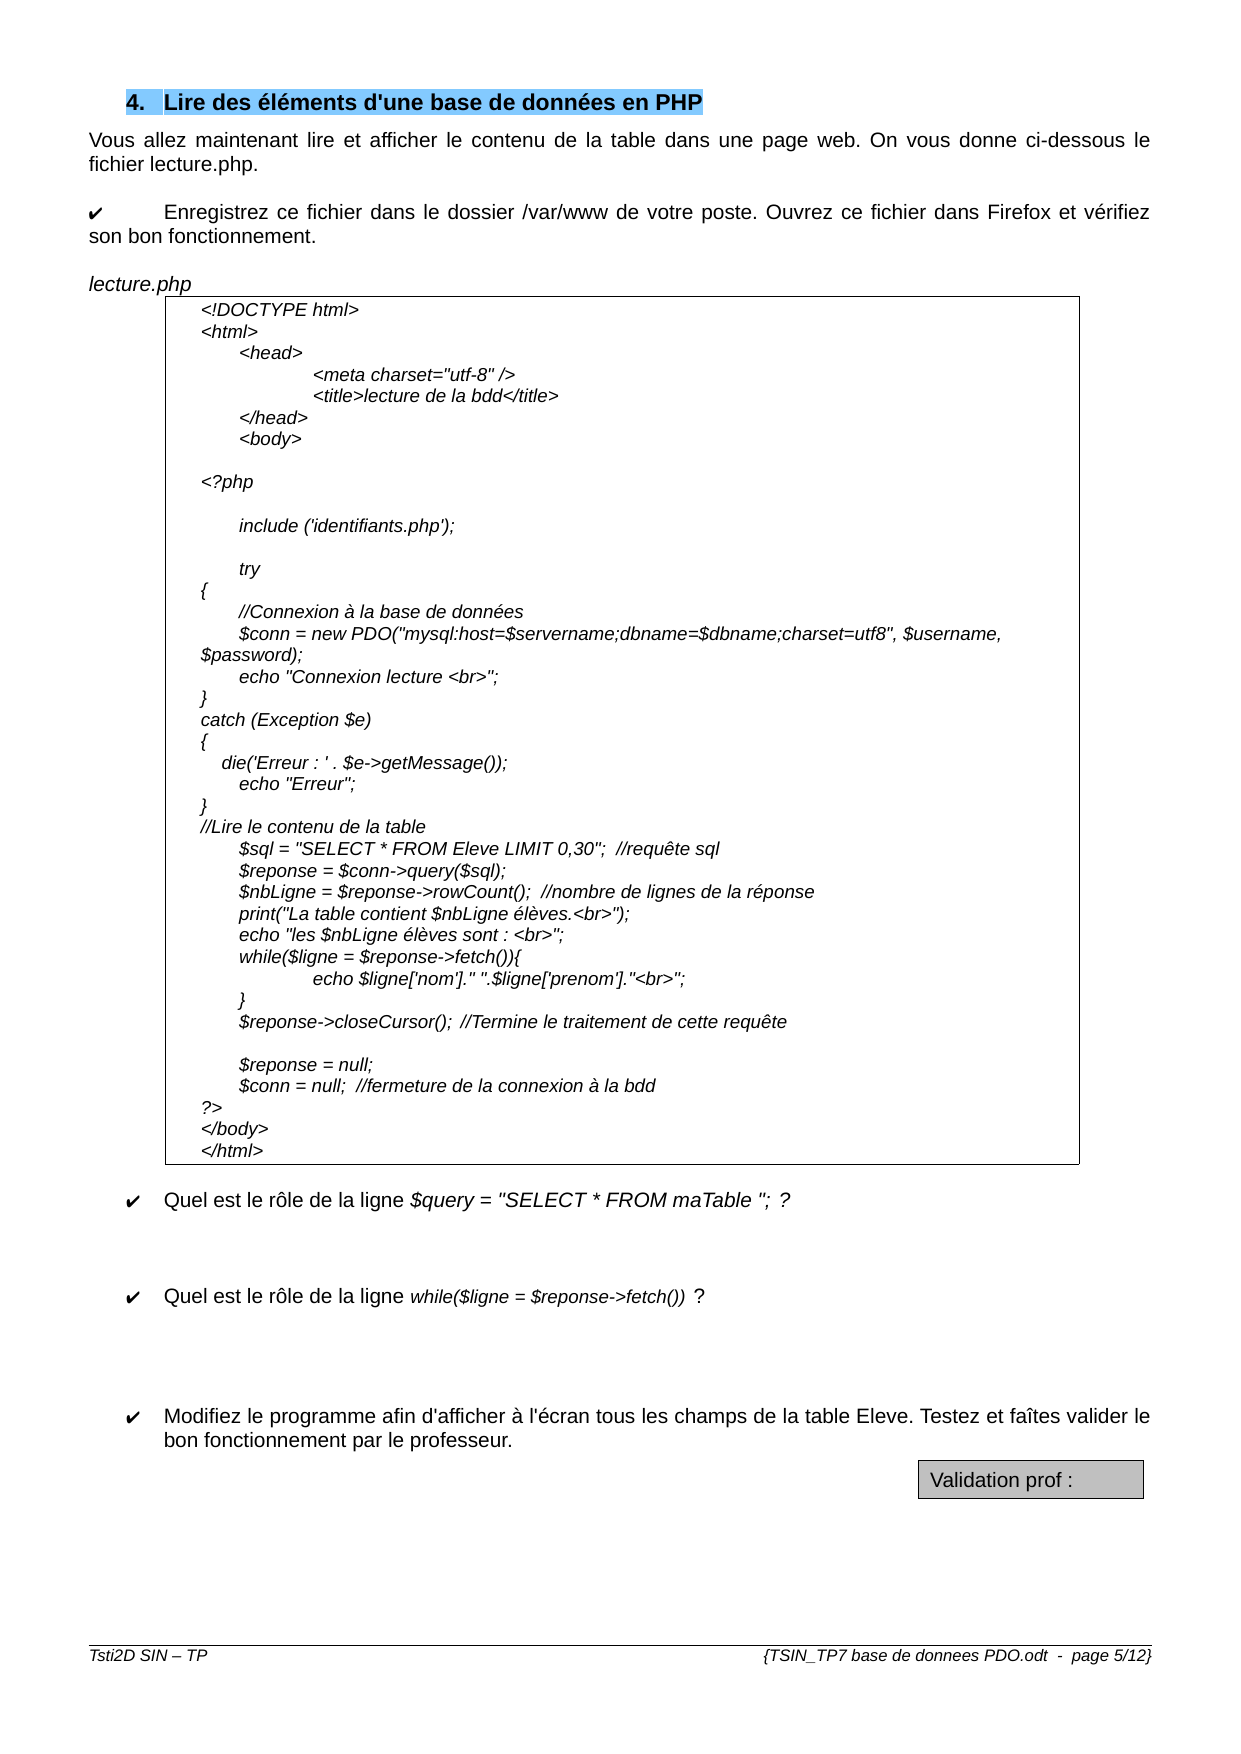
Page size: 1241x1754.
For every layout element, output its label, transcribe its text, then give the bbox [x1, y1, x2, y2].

text $sql = "SELECT * FROM Eleve LIMIT 0,30"; //requête sql [166, 835, 1079, 856]
text </head> [166, 404, 1079, 425]
text } [166, 792, 1079, 813]
text Vous allez maintenant lire et afficher le contenu de la table dans une page web. On vous donne ci-dessous le fichier lecture.php. [88, 128, 1152, 176]
text $conn = null; //fermeture de la connexion à la bdd [166, 1072, 1079, 1094]
text echo "Connexion lecture <br>"; [166, 662, 1079, 684]
text while($ligne = $reponse->fetch()){ [166, 943, 1079, 964]
list Modifiez le programme afin d'afficher à l'écran tous les champs de la table Eleve. Testez et faîtes valider le bon fonctionnement par le professeur. [126, 1404, 1152, 1452]
text } [166, 684, 1079, 706]
text die('Erreur : ' . $e->getMessage()); [166, 749, 1079, 770]
text catch (Exception $e) [166, 706, 1079, 727]
text $conn = new PDO("mysql:host=$servername;dbname=$dbname;charset=utf8", $username, $password); [166, 619, 1079, 662]
list Quel est le rôle de la ligne while($ligne = $reponse->fetch()) ? [126, 1284, 1152, 1308]
text $reponse = $conn->query($sql); [166, 856, 1079, 878]
text $reponse->closeCursor(); //Termine le traitement de cette requête [166, 1007, 1079, 1032]
text echo $ligne['nom']." ".$ligne['prenom']."<br>"; [166, 964, 1079, 986]
text try [166, 554, 1079, 576]
text $nbLigne = $reponse->rowCount(); //nombre de lignes de la réponse [166, 878, 1079, 899]
list Enregistrez ce fichier dans le dossier /var/www de votre poste. Ouvrez ce fichier dans Firefox et vérifiez son bon fonctionnement. [88, 200, 1152, 248]
text } [166, 986, 1079, 1007]
text { [166, 727, 1079, 749]
text <body> [166, 425, 1079, 450]
text include ('identifiants.php'); [166, 511, 1079, 536]
subtitle Lire des éléments d'une base de données en PHP [126, 88, 1152, 115]
text <?php [166, 468, 1079, 493]
text <meta charset="utf-8" /> [166, 361, 1079, 382]
text print("La table contient $nbLigne élèves.<br>"); [166, 899, 1079, 921]
text ?> [166, 1094, 1079, 1115]
text echo "les $nbLigne élèves sont : <br>"; [166, 921, 1079, 943]
text $reponse = null; [166, 1051, 1079, 1072]
text </body> [166, 1115, 1079, 1137]
text <html> [166, 317, 1079, 339]
text { [166, 576, 1079, 598]
text //Connexion à la base de données [166, 598, 1079, 619]
list Quel est le rôle de la ligne $query = "SELECT * FROM maTable "; ? [126, 1188, 1152, 1212]
text lecture.php [88, 272, 1152, 296]
text //Lire le contenu de la table [166, 813, 1079, 835]
text echo "Erreur"; [166, 770, 1079, 792]
text <title>lecture de la bdd</title> [166, 382, 1079, 404]
text <head> [166, 339, 1079, 361]
text </html> [166, 1137, 1079, 1164]
text <!DOCTYPE html> [166, 297, 1079, 317]
